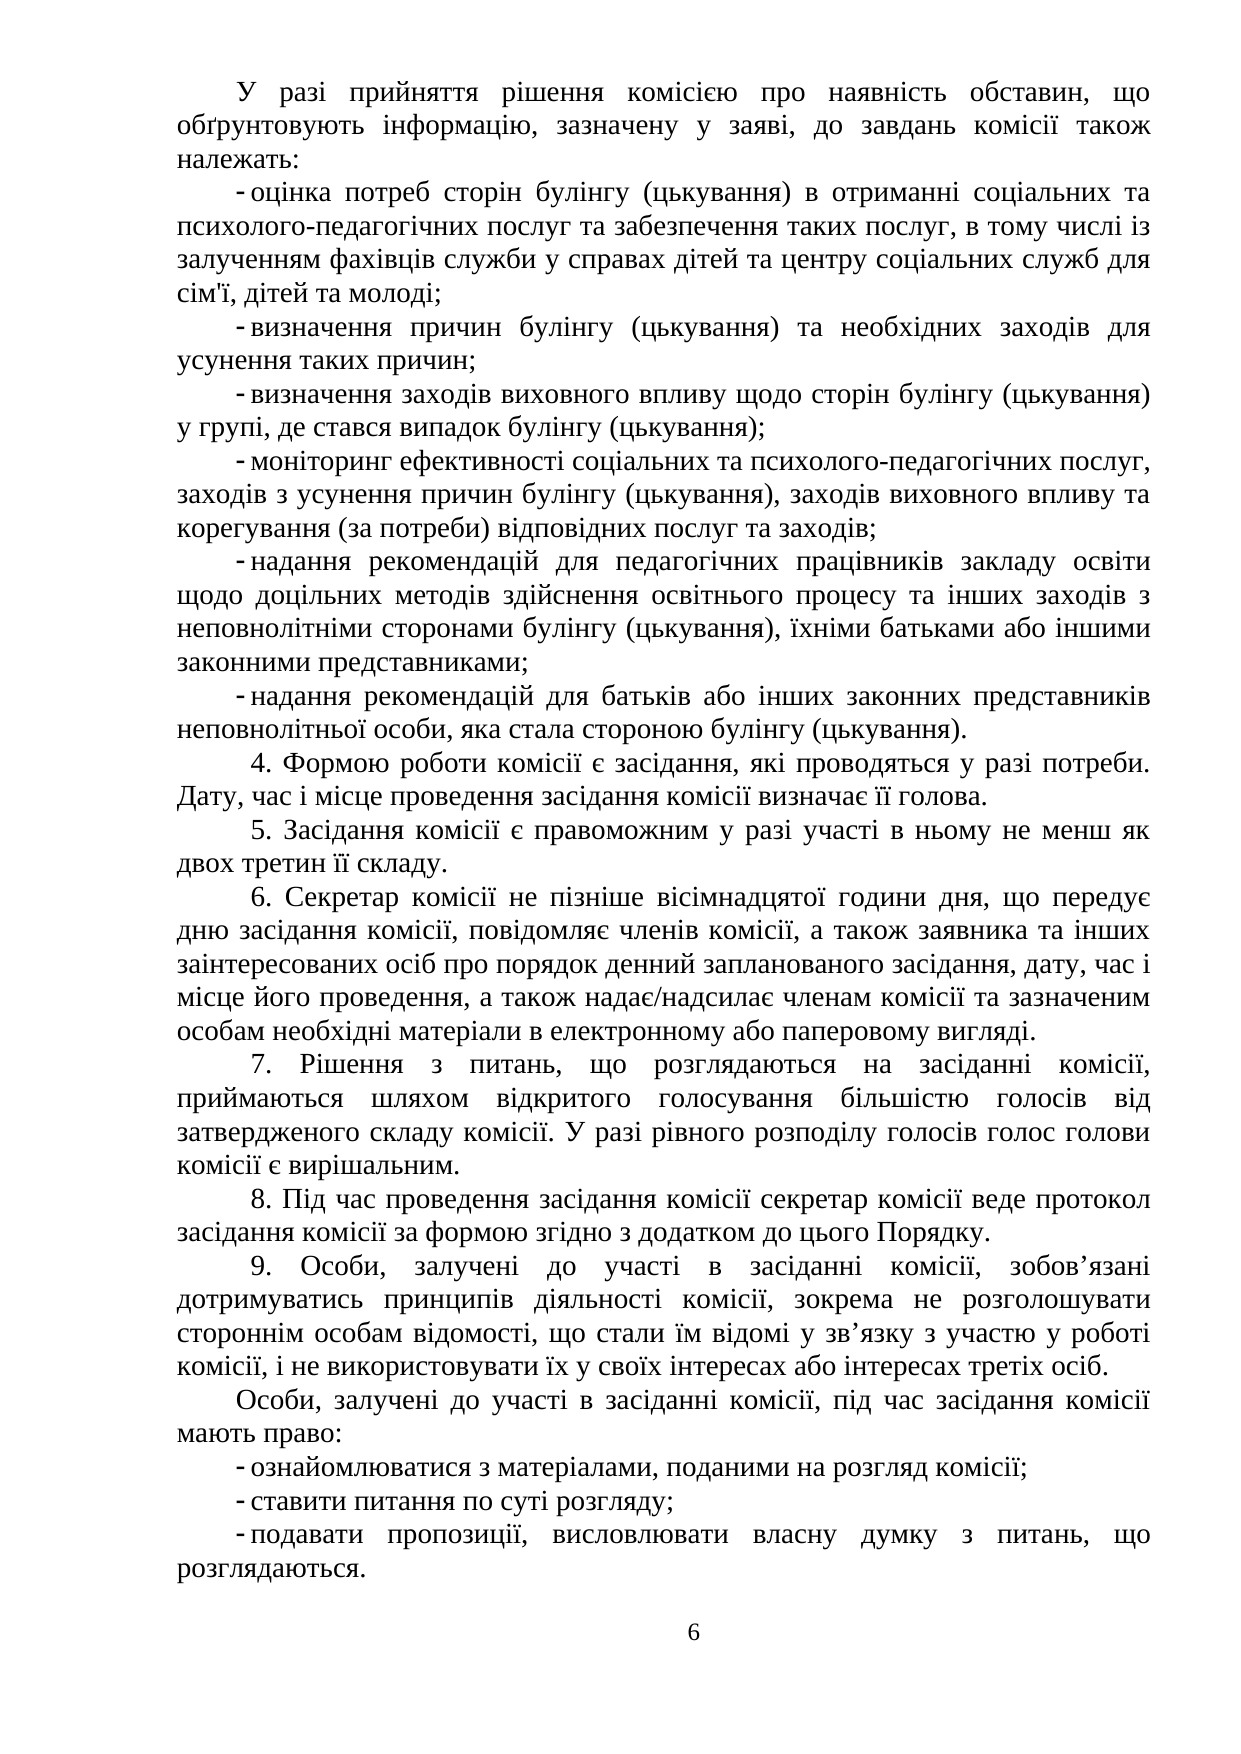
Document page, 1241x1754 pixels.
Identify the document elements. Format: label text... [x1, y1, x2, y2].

list подавати пропозиції, висловлювати власну думку з питань, що розглядаються. [177, 1516, 1152, 1583]
list визначення причин булінгу (цькування) та необхідних заходів для усунення таких причин; [177, 309, 1152, 376]
list ознайомлюватися з матеріалами, поданими на розгляд комісії; [177, 1449, 1152, 1483]
text 6 [177, 1617, 1152, 1646]
list ставити питання по суті розгляду; [177, 1483, 1152, 1516]
text 5. Засідання комісії є правоможним у разі участі в ньому не менш як двох третин її складу. [177, 812, 1152, 879]
text 6. Секретар комісії не пізніше вісімнадцятої години дня, що передує дню засідання комісії, повідомляє членів комісії, а також заявника та інших заінтересованих осіб про порядок денний запланованого засідання, дату, час і місце його проведення, а також надає/надсилає членам комісії та зазначеним особам необхідні матеріали в електронному або паперовому вигляді. [177, 879, 1152, 1047]
text 4. Формою роботи комісії є засідання, які проводяться у разі потреби. Дату, час і місце проведення засідання комісії визначає її голова. [177, 745, 1152, 812]
list оцінка потреб сторін булінгу (цькування) в отриманні соціальних та психолого-педагогічних послуг та забезпечення таких послуг, в тому числі із залученням фахівців служби у справах дітей та центру соціальних служб для сім'ї, дітей та молоді; [177, 174, 1152, 309]
list надання рекомендацій для педагогічних працівників закладу освіти щодо доцільних методів здійснення освітнього процесу та інших заходів з неповнолітніми сторонами булінгу (цькування), їхніми батьками або іншими законними представниками; [177, 543, 1152, 678]
text У разі прийняття рішення комісією про наявність обставин, що обґрунтовують інформацію, зазначену у заяві, до завдань комісії також належать: [177, 74, 1152, 174]
list моніторинг ефективності соціальних та психолого-педагогічних послуг, заходів з усунення причин булінгу (цькування), заходів виховного впливу та корегування (за потреби) відповідних послуг та заходів; [177, 443, 1152, 543]
text Особи, залучені до участі в засіданні комісії, під час засідання комісії мають право: [177, 1382, 1152, 1449]
list надання рекомендацій для батьків або інших законних представників неповнолітньої особи, яка стала стороною булінгу (цькування). [177, 678, 1152, 745]
text 9. Особи, залучені до участі в засіданні комісії, зобов’язані дотримуватись принципів діяльності комісії, зокрема не розголошувати стороннім особам відомості, що стали їм відомі у зв’язку з участю у роботі комісії, і не використовувати їх у своїх інтересах або інтересах третіх осіб. [177, 1248, 1152, 1382]
list визначення заходів виховного впливу щодо сторін булінгу (цькування) у групі, де стався випадок булінгу (цькування); [177, 376, 1152, 443]
text 8. Під час проведення засідання комісії секретар комісії веде протокол засідання комісії за формою згідно з додатком до цього Порядку. [177, 1181, 1152, 1248]
text 7. Рішення з питань, що розглядаються на засіданні комісії, приймаються шляхом відкритого голосування більшістю голосів від затвердженого складу комісії. У разі рівного розподілу голосів голос голови комісії є вирішальним. [177, 1047, 1152, 1181]
